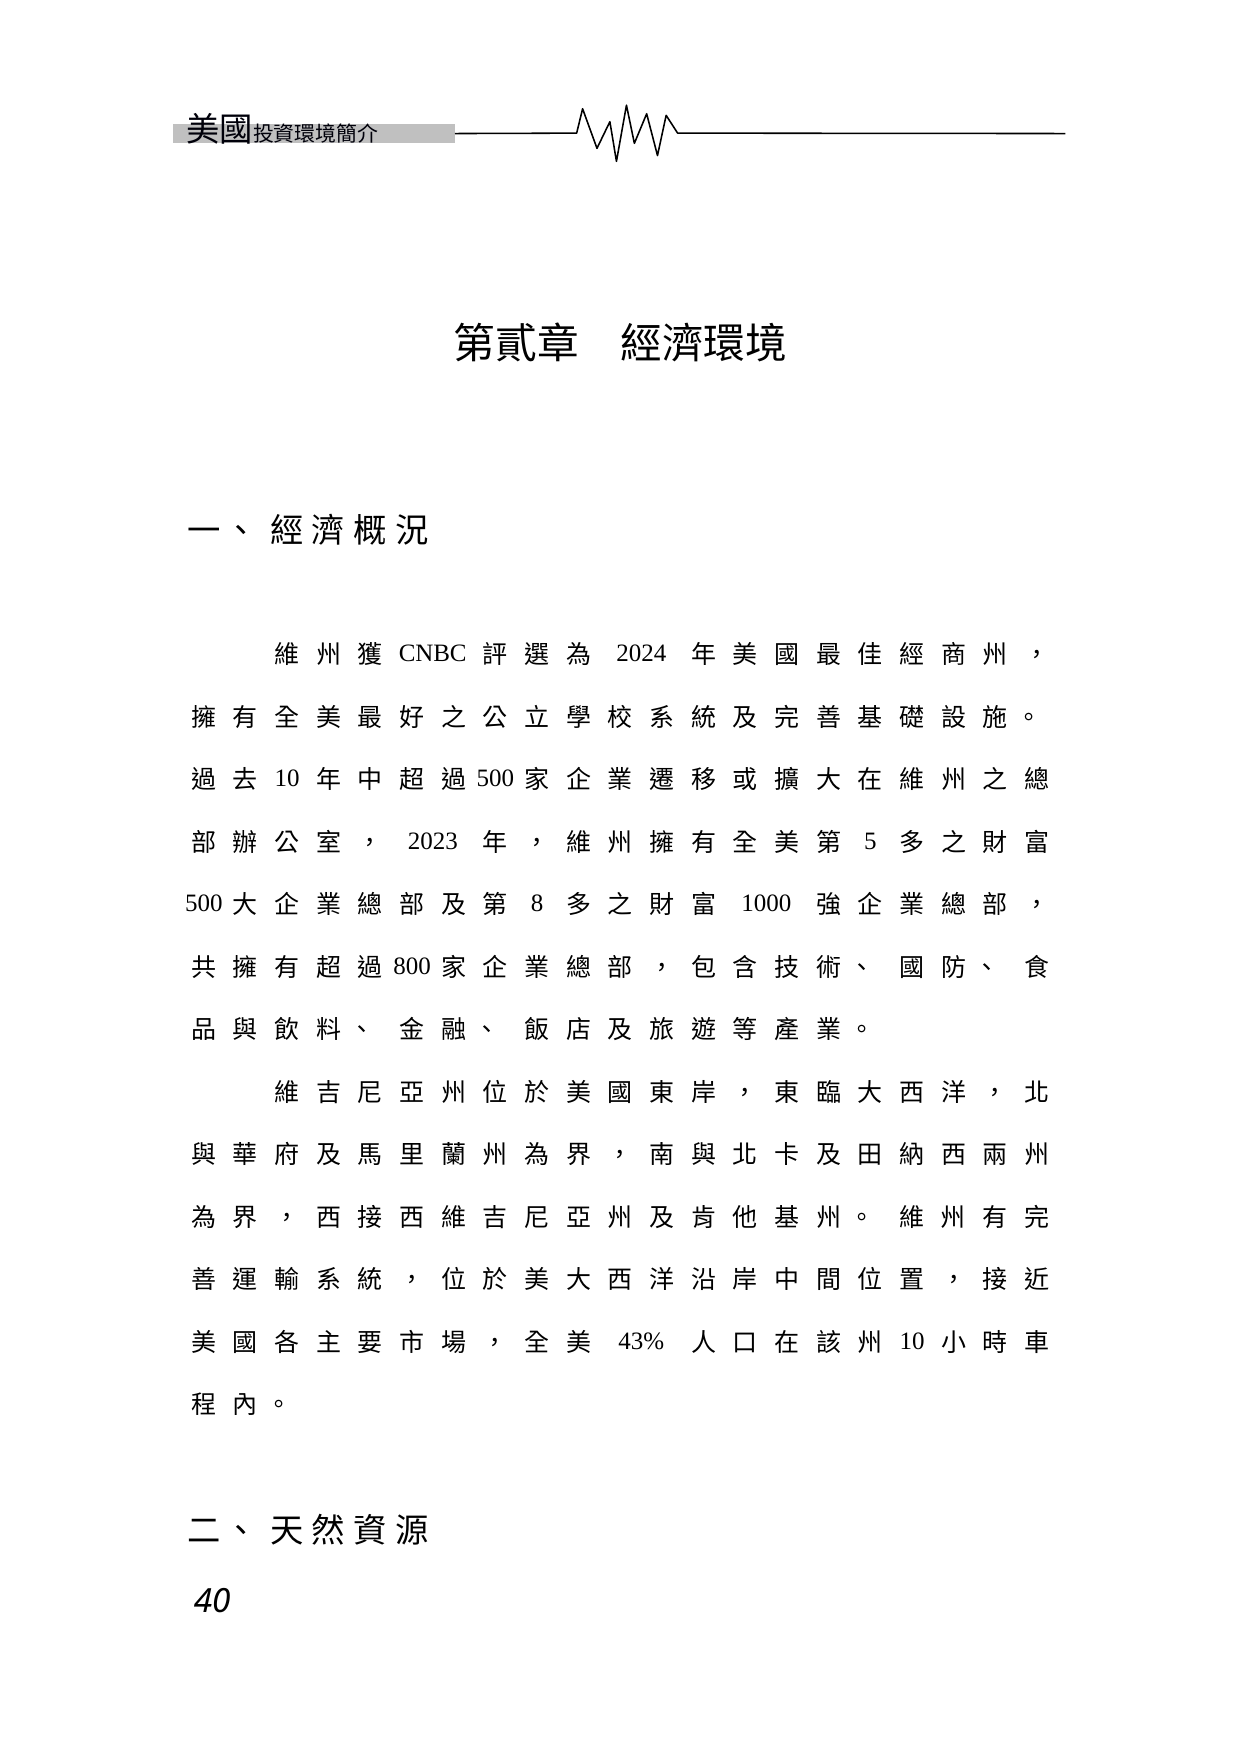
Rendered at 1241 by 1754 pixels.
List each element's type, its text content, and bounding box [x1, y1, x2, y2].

text 維州獲CNBC評選為2024年美國最佳經商州，擁有全美最好之公立學校系統及完善基礎設施。過去10年中超過500家企業遷移或擴大在維州之總部辦公室，2023年，維州擁有全美第5多之財富500大企業總部及第8多之財富1000強企業總部，共擁有超過800家企業總部，包含技術、國防、食品與飲料、金融、飯店及旅遊等產業。 [183, 611, 1058, 1049]
text 二、天然資源 [183, 1486, 1058, 1549]
text 一、經濟概況 [183, 486, 1058, 549]
text 維吉尼亞州位於美國東岸，東臨大西洋，北與華府及馬里蘭州為界，南與北卡及田納西兩州為界，西接西維吉尼亞州及肯他基州。維州有完善運輸系統，位於美大西洋沿岸中間位置，接近美國各主要市場，全美43%人口在該州10小時車程內。 [183, 1049, 1058, 1424]
text 第貳章 經濟環境 [183, 299, 1058, 361]
